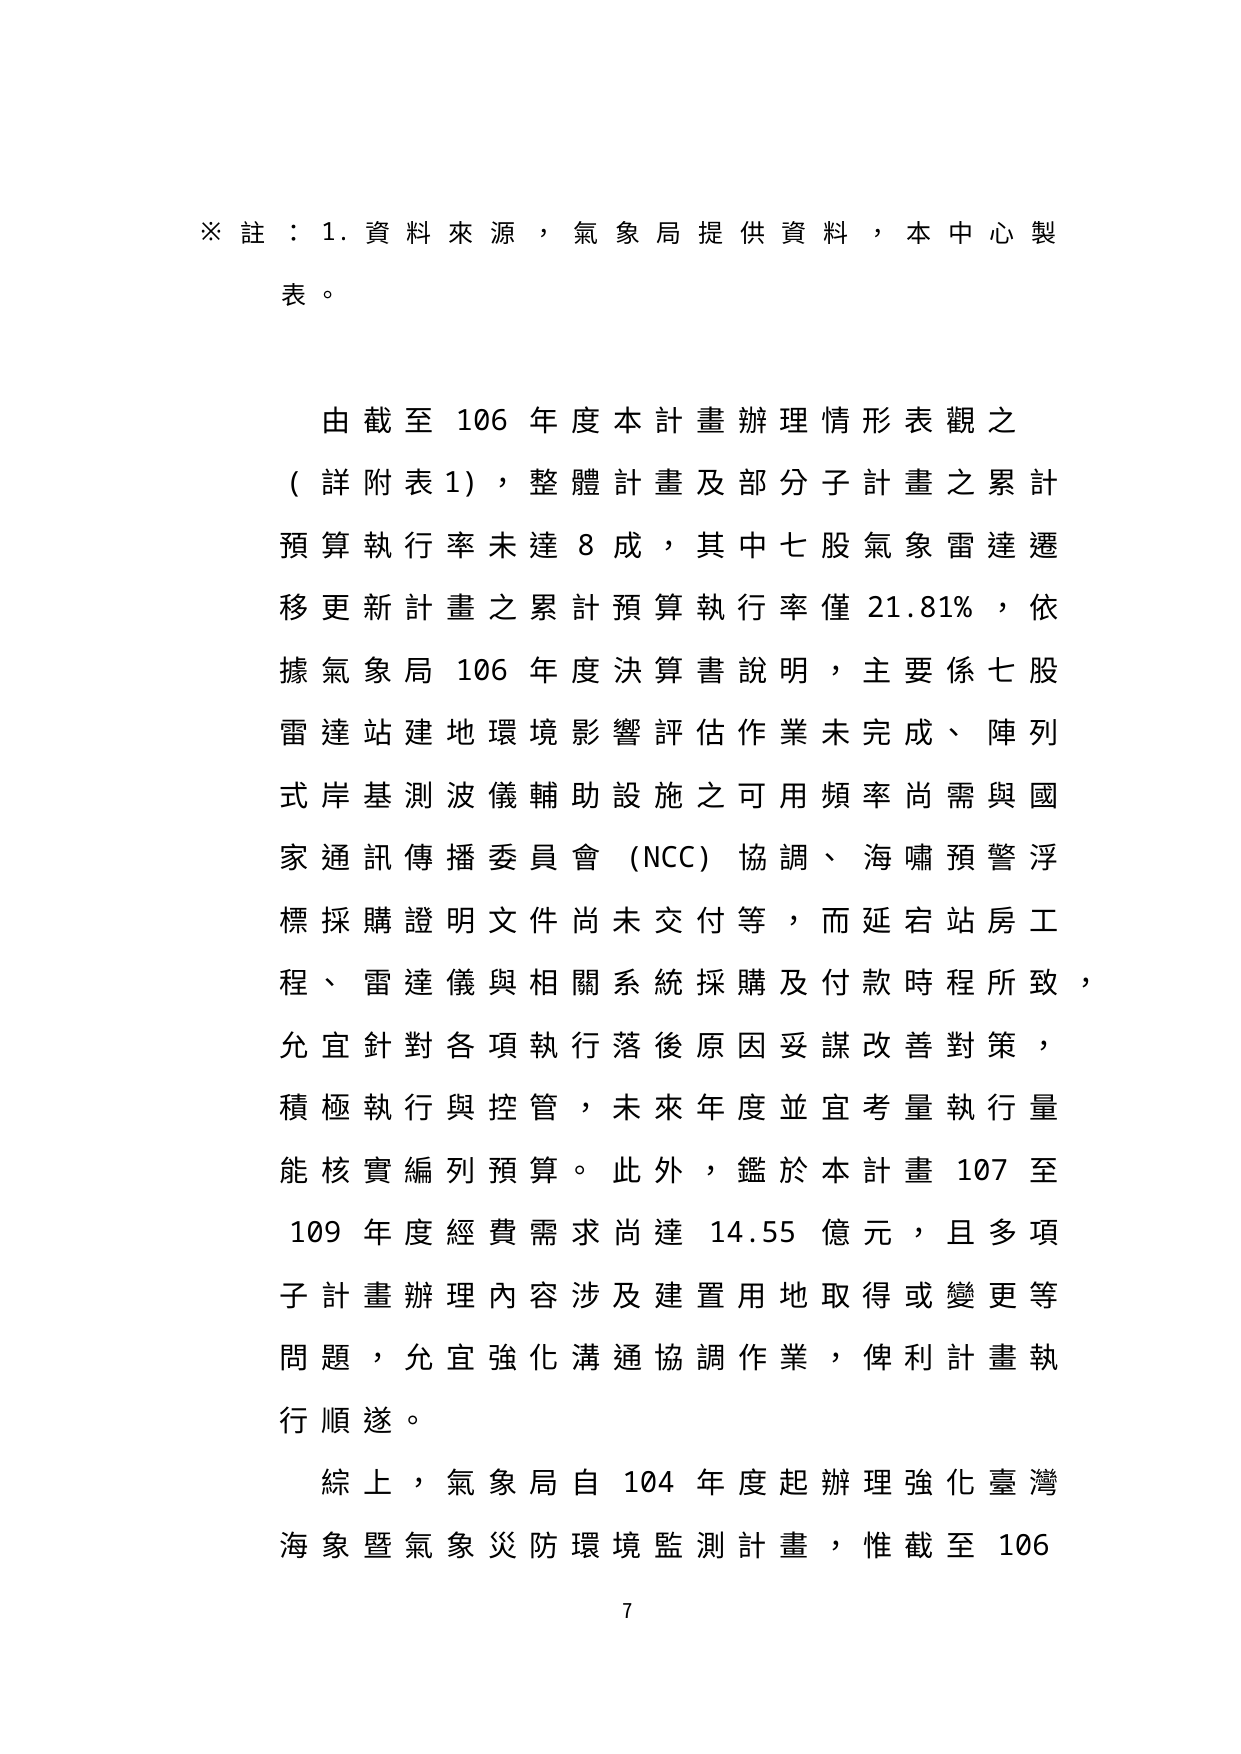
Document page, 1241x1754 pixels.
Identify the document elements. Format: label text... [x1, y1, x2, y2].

text 由截至106年度本計畫辦理情形表觀之(詳附表1)，整體計畫及部分子計畫之累計預算執行率未達8成，其中七股氣象雷達遷移更新計畫之累計預算執行率僅21.81%，依據氣象局106年度決算書說明，主要係七股雷達站建地環境影響評估作業未完成、陣列式岸基測波儀輔助設施之可用頻率尚需與國家通訊傳播委員會(NCC)協調、海嘯預警浮標採購證明文件尚未交付等，而延宕站房工程、雷達儀與相關系統採購及付款時程所致，允宜針對各項執行落後原因妥謀改善對策，積極執行與控管，未來年度並宜考量執行量能核實編列預算。此外，鑑於本計畫107至109年度經費需求尚達14.55億元，且多項子計畫辦理內容涉及建置用地取得或變更等問題，允宜強化溝通協調作業，俾利計畫執行順遂。 [249, 377, 1065, 1439]
text ※註：1.資料來源，氣象局提供資料，本中心製表。 [164, 189, 1065, 314]
text 綜上，氣象局自104年度起辦理強化臺灣海象暨氣象災防環境監測計畫，惟截至106 [249, 1439, 1065, 1564]
